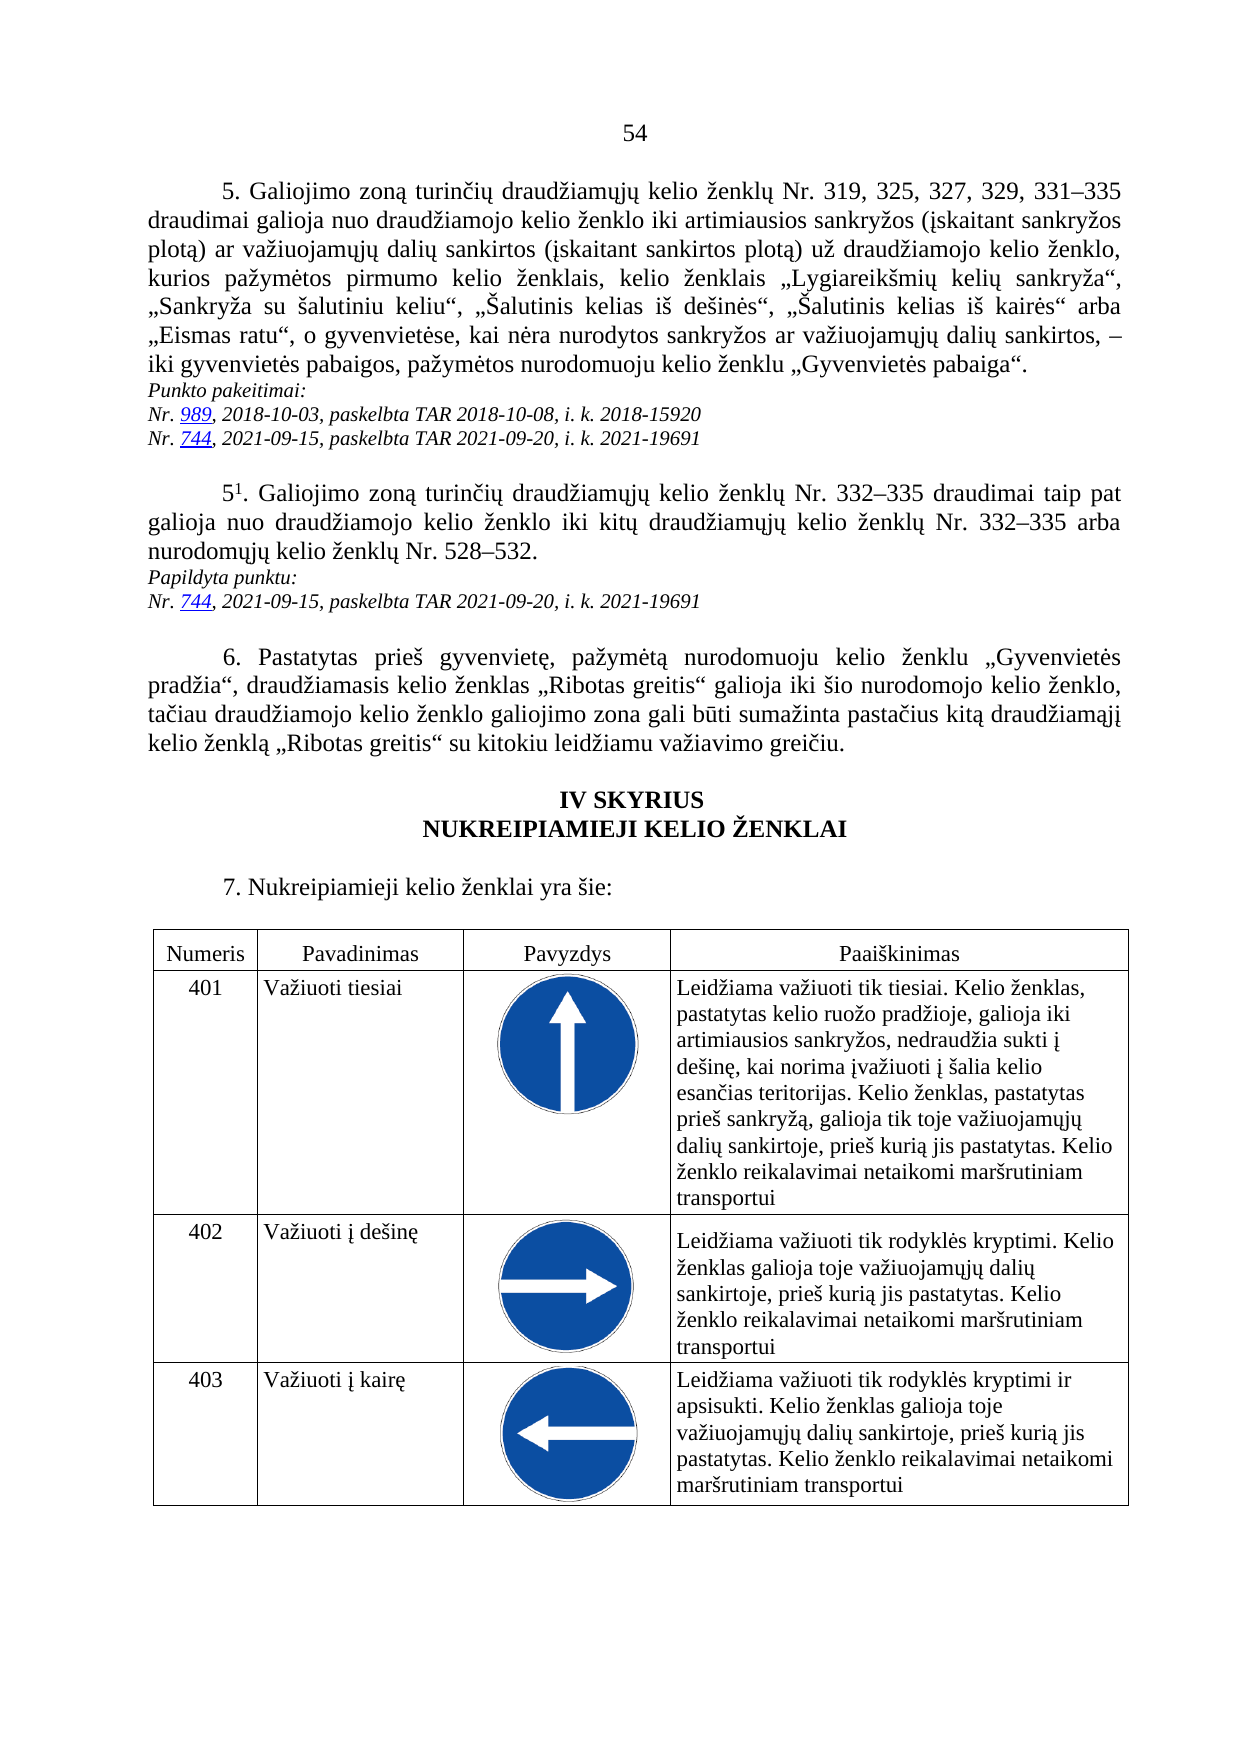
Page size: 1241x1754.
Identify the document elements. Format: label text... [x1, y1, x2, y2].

table_cell [464, 971, 670, 1214]
text 5. Galiojimo zoną turinčių draudžiamųjų kelio ženklų Nr. 319, 325, 327, 329, 331–335 draudimai galioja nuo draudžiamojo kelio ženklo iki artimiausios sankryžos (įskaitant sankryžos plotą) ar važiuojamųjų dalių sankirtos (įskaitant sankirtos plotą) už draudžiamojo kelio ženklo, kurios pažymėtos pirmumo kelio ženklais, kelio ženklais „Lygiareikšmių kelių sankryža“, „Sankryža su šalutiniu keliu“, „Šalutinis kelias iš dešinės“, „Šalutinis kelias iš kairės“ arba „Eismas ratu“, o gyvenvietėse, kai nėra nurodytos sankryžos ar važiuojamųjų dalių sankirtos, – iki gyvenvietės pabaigos, pažymėtos nurodomuoju kelio ženklu „Gyvenvietės pabaiga“. [148, 176, 1122, 378]
subtitle Nukreipiamieji kelio ženklai [148, 814, 1122, 843]
table_header Pavadinimas [258, 930, 463, 970]
table_cell Leidžiama važiuoti tik rodyklės kryptimi ir apsisukti. Kelio ženklas galioja toje važiuojamųjų dalių sankirtoje, prieš kurią jis pastatytas. Kelio ženklo reikalavimai netaikomi maršrutiniam transportui [671, 1363, 1128, 1505]
table_cell Važiuoti į kairę [258, 1363, 463, 1505]
table_header Pavyzdys [464, 930, 670, 970]
table_cell Važiuoti tiesiai [258, 971, 463, 1214]
table_cell [464, 1363, 670, 1505]
text Punkto pakeitimai: [148, 378, 1122, 402]
text 51. Galiojimo zoną turinčių draudžiamųjų kelio ženklų Nr. 332–335 draudimai taip pat galioja nuo draudžiamojo kelio ženklo iki kitų draudžiamųjų kelio ženklų Nr. 332–335 arba nurodomųjų kelio ženklų Nr. 528–532. [148, 478, 1122, 565]
table_header Paaiškinimas [671, 930, 1128, 970]
text Nr. 989, 2018-10-03, paskelbta TAR 2018-10-08, i. k. 2018-15920 [148, 402, 1122, 426]
table_cell Leidžiama važiuoti tik rodyklės kryptimi. Kelio ženklas galioja toje važiuojamųjų dalių sankirtoje, prieš kurią jis pastatytas. Kelio ženklo reikalavimai netaikomi maršrutiniam transportui [671, 1215, 1128, 1362]
table_cell 403 [154, 1363, 257, 1505]
table_cell 401 [154, 971, 257, 1214]
table_header Numeris [154, 930, 257, 970]
table_cell 402 [154, 1215, 257, 1362]
text Nr. 744, 2021-09-15, paskelbta TAR 2021-09-20, i. k. 2021-19691 [148, 426, 1122, 450]
text Nr. 744, 2021-09-15, paskelbta TAR 2021-09-20, i. k. 2021-19691 [148, 589, 1122, 613]
table_cell Važiuoti į dešinę [258, 1215, 463, 1362]
text Papildyta punktu: [148, 565, 1122, 589]
subtitle IV SKYRIUS [148, 785, 1122, 814]
text 7. Nukreipiamieji kelio ženklai yra šie: [148, 872, 1122, 900]
text 6. Pastatytas prieš gyvenvietę, pažymėtą nurodomuoju kelio ženklu „Gyvenvietės pradžia“, draudžiamasis kelio ženklas „Ribotas greitis“ galioja iki šio nurodomojo kelio ženklo, tačiau draudžiamojo kelio ženklo galiojimo zona gali būti sumažinta pastačius kitą draudžiamąjį kelio ženklą „Ribotas greitis“ su kitokiu leidžiamu važiavimo greičiu. [148, 642, 1122, 757]
table_cell [464, 1215, 670, 1362]
table_cell Leidžiama važiuoti tik tiesiai. Kelio ženklas, pastatytas kelio ruožo pradžioje, galioja iki artimiausios sankryžos, nedraudžia sukti į dešinę, kai norima įvažiuoti į šalia kelio esančias teritorijas. Kelio ženklas, pastatytas prieš sankryžą, galioja tik toje važiuojamųjų dalių sankirtoje, prieš kurią jis pastatytas. Kelio ženklo reikalavimai netaikomi maršrutiniam transportui [671, 971, 1128, 1214]
